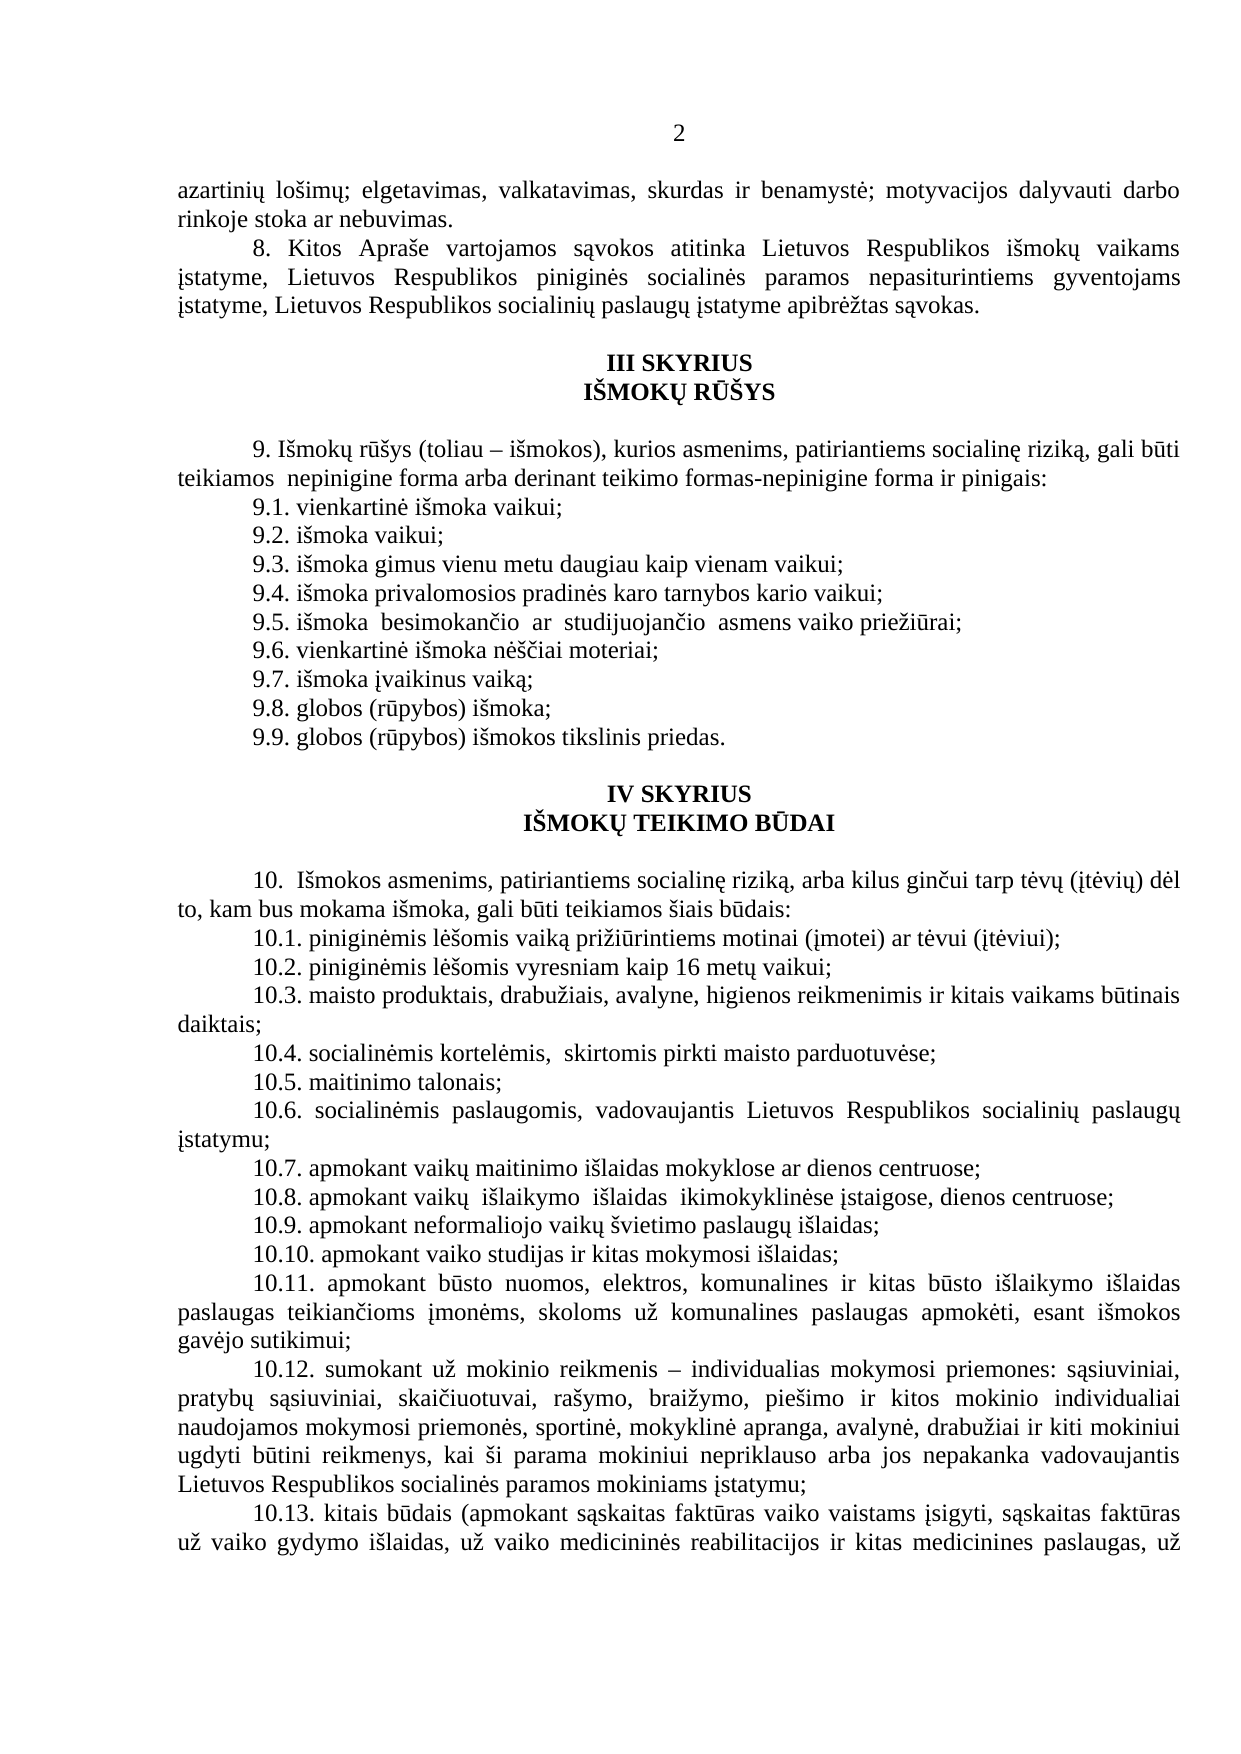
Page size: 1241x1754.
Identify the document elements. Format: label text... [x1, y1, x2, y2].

text 9.4. išmoka privalomosios pradinės karo tarnybos kario vaikui; [177, 578, 1181, 607]
text IŠMOKŲ TEIKIMO BŪDAI [177, 808, 1181, 837]
text 10.3. maisto produktais, drabužiais, avalyne, higienos reikmenimis ir kitais vaikams būtinais daiktais; [177, 981, 1181, 1038]
text 9.7. išmoka įvaikinus vaiką; [177, 664, 1181, 693]
text 10.4. socialinėmis kortelėmis, skirtomis pirkti maisto parduotuvėse; [177, 1038, 1181, 1067]
text III SKYRIUS [177, 348, 1181, 377]
text 9.8. globos (rūpybos) išmoka; [177, 693, 1181, 722]
text 9.5. išmoka besimokančio ar studijuojančio asmens vaiko priežiūrai; [177, 607, 1181, 636]
text 10.6. socialinėmis paslaugomis, vadovaujantis Lietuvos Respublikos socialinių paslaugų įstatymu; [177, 1096, 1181, 1153]
text 9. Išmokų rūšys (toliau – išmokos), kurios asmenims, patiriantiems socialinę riziką, gali būti teikiamos nepinigine forma arba derinant teikimo formas-nepinigine forma ir pinigais: [177, 434, 1181, 492]
text azartinių lošimų; elgetavimas, valkatavimas, skurdas ir benamystė; motyvacijos dalyvauti darbo rinkoje stoka ar nebuvimas. [177, 176, 1181, 233]
text 10.10. apmokant vaiko studijas ir kitas mokymosi išlaidas; [177, 1239, 1181, 1268]
text 9.3. išmoka gimus vienu metu daugiau kaip vienam vaikui; [177, 549, 1181, 578]
text 9.9. globos (rūpybos) išmokos tikslinis priedas. [177, 722, 1181, 751]
text 10.8. apmokant vaikų išlaikymo išlaidas ikimokyklinėse įstaigose, dienos centruose; [177, 1182, 1181, 1211]
text 9.1. vienkartinė išmoka vaikui; [177, 492, 1181, 521]
text 10.1. piniginėmis lėšomis vaiką prižiūrintiems motinai (įmotei) ar tėvui (įtėviui); [177, 923, 1181, 952]
text 9.6. vienkartinė išmoka nėščiai moteriai; [177, 636, 1181, 664]
text 10.7. apmokant vaikų maitinimo išlaidas mokyklose ar dienos centruose; [177, 1153, 1181, 1182]
text 10.11. apmokant būsto nuomos, elektros, komunalines ir kitas būsto išlaikymo išlaidas paslaugas teikiančioms įmonėms, skoloms už komunalines paslaugas apmokėti, esant išmokos gavėjo sutikimui; [177, 1268, 1181, 1354]
text 10.9. apmokant neformaliojo vaikų švietimo paslaugų išlaidas; [177, 1211, 1181, 1239]
text 8. Kitos Apraše vartojamos sąvokos atitinka Lietuvos Respublikos išmokų vaikams įstatyme, Lietuvos Respublikos piniginės socialinės paramos nepasiturintiems gyventojams įstatyme, Lietuvos Respublikos socialinių paslaugų įstatyme apibrėžtas sąvokas. [177, 233, 1181, 319]
text 10. Išmokos asmenims, patiriantiems socialinę riziką, arba kilus ginčui tarp tėvų (įtėvių) dėl to, kam bus mokama išmoka, gali būti teikiamos šiais būdais: [177, 866, 1181, 923]
text 10.5. maitinimo talonais; [177, 1067, 1181, 1096]
text IV SKYRIUS [177, 779, 1181, 808]
text 10.12. sumokant už mokinio reikmenis – individualias mokymosi priemones: sąsiuviniai, pratybų sąsiuviniai, skaičiuotuvai, rašymo, braižymo, piešimo ir kitos mokinio individualiai naudojamos mokymosi priemonės, sportinė, mokyklinė apranga, avalynė, drabužiai ir kiti mokiniui ugdyti būtini reikmenys, kai ši parama mokiniui nepriklauso arba jos nepakanka vadovaujantis Lietuvos Respublikos socialinės paramos mokiniams įstatymu; [177, 1354, 1181, 1498]
text IŠMOKŲ RŪŠYS [177, 377, 1181, 406]
text 10.2. piniginėmis lėšomis vyresniam kaip 16 metų vaikui; [177, 952, 1181, 981]
text 9.2. išmoka vaikui; [177, 521, 1181, 549]
text 10.13. kitais būdais (apmokant sąskaitas faktūras vaiko vaistams įsigyti, sąskaitas faktūras už vaiko gydymo išlaidas, už vaiko medicininės reabilitacijos ir kitas medicinines paslaugas, už [177, 1498, 1181, 1556]
